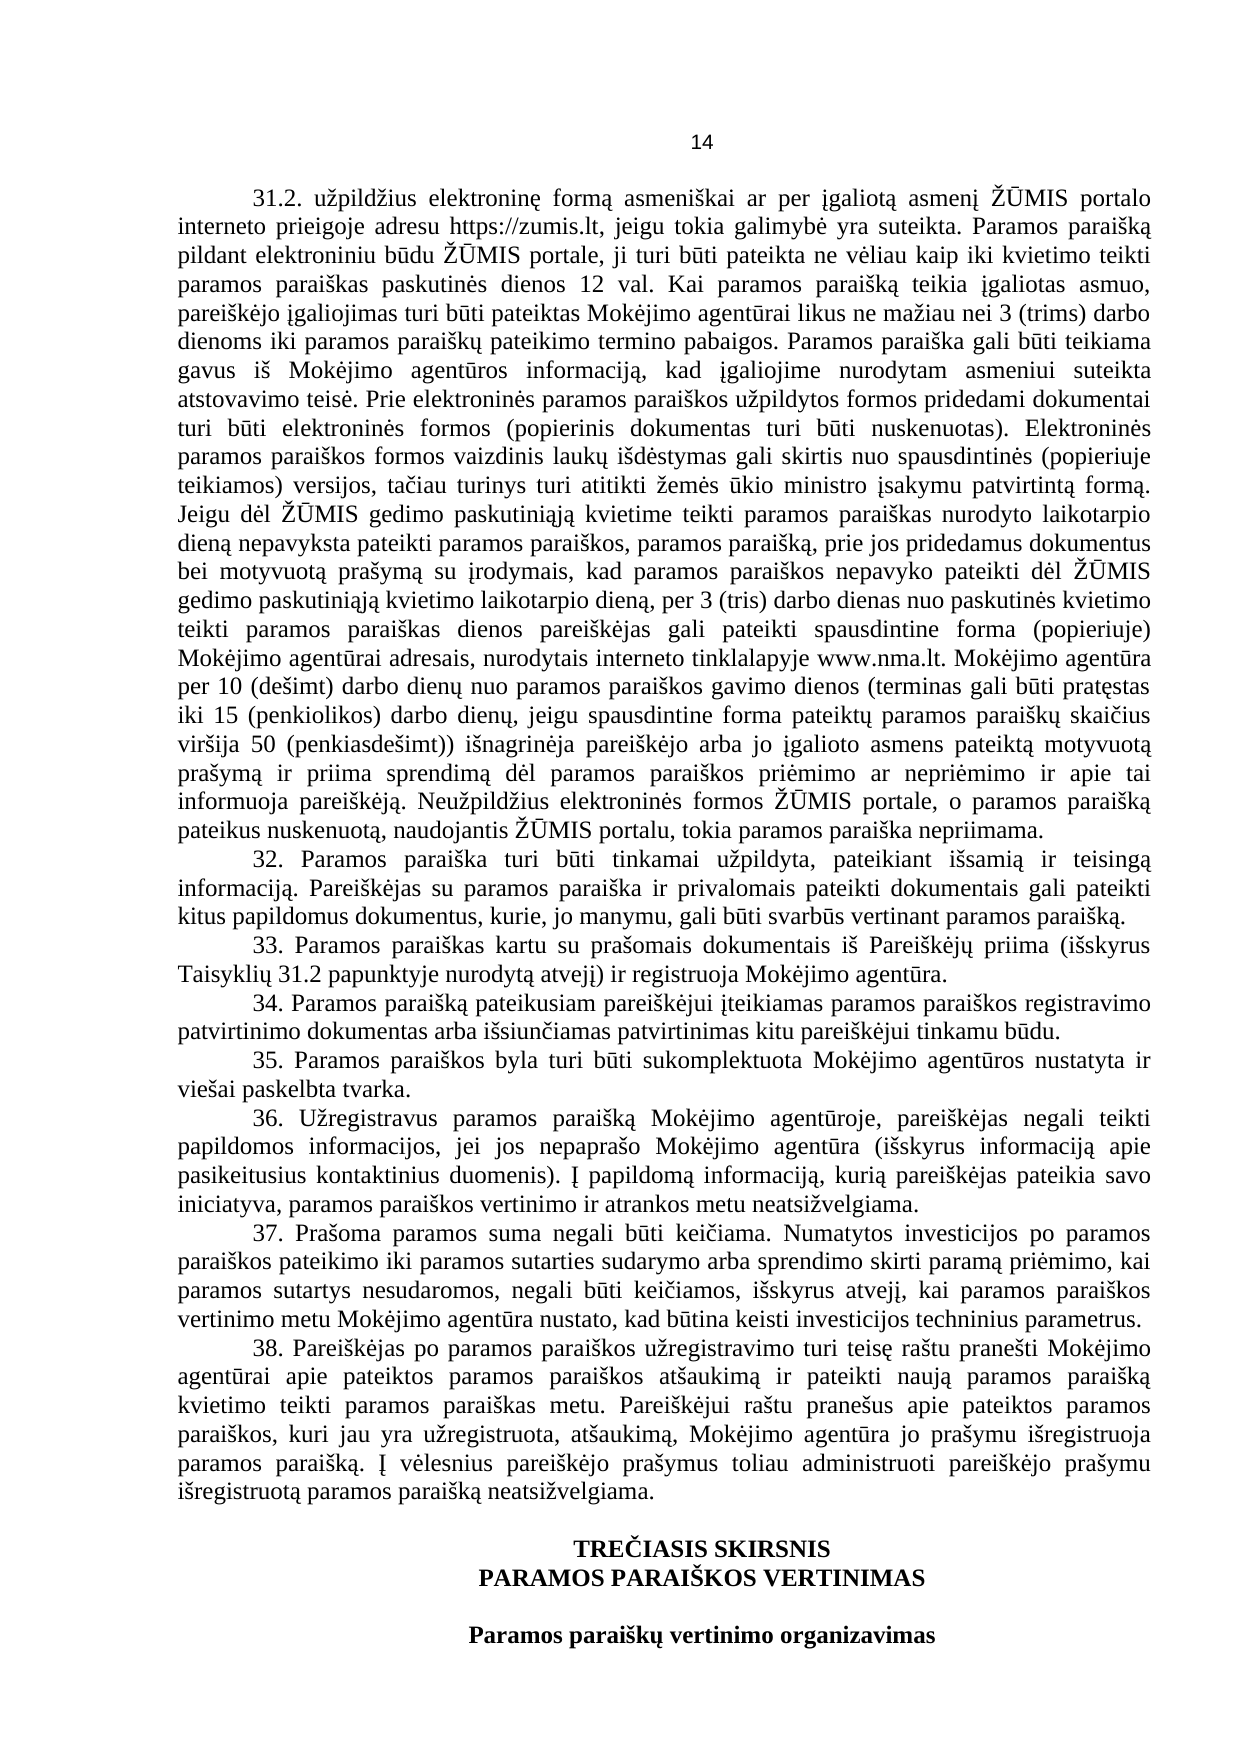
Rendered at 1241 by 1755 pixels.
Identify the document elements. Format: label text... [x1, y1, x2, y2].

text 35. Paramos paraiškos byla turi būti sukomplektuota Mokėjimo agentūros nustatyta ir viešai paskelbta tvarka. [177, 1045, 1152, 1103]
text TREČIASIS SKIRSNIS [177, 1534, 1152, 1563]
text 38. Pareiškėjas po paramos paraiškos užregistravimo turi teisę raštu pranešti Mokėjimo agentūrai apie pateiktos paramos paraiškos atšaukimą ir pateikti naują paramos paraišką kvietimo teikti paramos paraiškas metu. Pareiškėjui raštu pranešus apie pateiktos paramos paraiškos, kuri jau yra užregistruota, atšaukimą, Mokėjimo agentūra jo prašymu išregistruoja paramos paraišką. Į vėlesnius pareiškėjo prašymus toliau administruoti pareiškėjo prašymu išregistruotą paramos paraišką neatsižvelgiama. [177, 1333, 1152, 1505]
text 36. Užregistravus paramos paraišką Mokėjimo agentūroje, pareiškėjas negali teikti papildomos informacijos, jei jos nepaprašo Mokėjimo agentūra (išskyrus informaciją apie pasikeitusius kontaktinius duomenis). Į papildomą informaciją, kurią pareiškėjas pateikia savo iniciatyva, paramos paraiškos vertinimo ir atrankos metu neatsižvelgiama. [177, 1103, 1152, 1218]
text 37. Prašoma paramos suma negali būti keičiama. Numatytos investicijos po paramos paraiškos pateikimo iki paramos sutarties sudarymo arba sprendimo skirti paramą priėmimo, kai paramos sutartys nesudaromos, negali būti keičiamos, išskyrus atvejį, kai paramos paraiškos vertinimo metu Mokėjimo agentūra nustato, kad būtina keisti investicijos techninius parametrus. [177, 1218, 1152, 1333]
text 33. Paramos paraiškas kartu su prašomais dokumentais iš Pareiškėjų priima (išskyrus Taisyklių 31.2 papunktyje nurodytą atvejį) ir registruoja Mokėjimo agentūra. [177, 930, 1152, 988]
text 31.2. užpildžius elektroninę formą asmeniškai ar per įgaliotą asmenį ŽŪMIS portalo interneto prieigoje adresu https://zumis.lt, jeigu tokia galimybė yra suteikta. Paramos paraišką pildant elektroniniu būdu ŽŪMIS portale, ji turi būti pateikta ne vėliau kaip iki kvietimo teikti paramos paraiškas paskutinės dienos 12 val. Kai paramos paraišką teikia įgaliotas asmuo, pareiškėjo įgaliojimas turi būti pateiktas Mokėjimo agentūrai likus ne mažiau nei 3 (trims) darbo dienoms iki paramos paraiškų pateikimo termino pabaigos. Paramos paraiška gali būti teikiama gavus iš Mokėjimo agentūros informaciją, kad įgaliojime nurodytam asmeniui suteikta atstovavimo teisė. Prie elektroninės paramos paraiškos užpildytos formos pridedami dokumentai turi būti elektroninės formos (popierinis dokumentas turi būti nuskenuotas). Elektroninės paramos paraiškos formos vaizdinis laukų išdėstymas gali skirtis nuo spausdintinės (popieriuje teikiamos) versijos, tačiau turinys turi atitikti žemės ūkio ministro įsakymu patvirtintą formą. Jeigu dėl ŽŪMIS gedimo paskutiniąją kvietime teikti paramos paraiškas nurodyto laikotarpio dieną nepavyksta pateikti paramos paraiškos, paramos paraišką, prie jos pridedamus dokumentus bei motyvuotą prašymą su įrodymais, kad paramos paraiškos nepavyko pateikti dėl ŽŪMIS gedimo paskutiniąją kvietimo laikotarpio dieną, per 3 (tris) darbo dienas nuo paskutinės kvietimo teikti paramos paraiškas dienos pareiškėjas gali pateikti spausdintine forma (popieriuje) Mokėjimo agentūrai adresais, nurodytais interneto tinklalapyje www.nma.lt. Mokėjimo agentūra per 10 (dešimt) darbo dienų nuo paramos paraiškos gavimo dienos (terminas gali būti pratęstas iki 15 (penkiolikos) darbo dienų, jeigu spausdintine forma pateiktų paramos paraiškų skaičius viršija 50 (penkiasdešimt)) išnagrinėja pareiškėjo arba jo įgalioto asmens pateiktą motyvuotą prašymą ir priima sprendimą dėl paramos paraiškos priėmimo ar nepriėmimo ir apie tai informuoja pareiškėją. Neužpildžius elektroninės formos ŽŪMIS portale, o paramos paraišką pateikus nuskenuotą, naudojantis ŽŪMIS portalu, tokia paramos paraiška nepriimama. [177, 183, 1152, 844]
text PARAMOS PARAIŠKOS VERTINIMAS [177, 1563, 1152, 1591]
text 34. Paramos paraišką pateikusiam pareiškėjui įteikiamas paramos paraiškos registravimo patvirtinimo dokumentas arba išsiunčiamas patvirtinimas kitu pareiškėjui tinkamu būdu. [177, 988, 1152, 1045]
text 32. Paramos paraiška turi būti tinkamai užpildyta, pateikiant išsamią ir teisingą informaciją. Pareiškėjas su paramos paraiška ir privalomais pateikti dokumentais gali pateikti kitus papildomus dokumentus, kurie, jo manymu, gali būti svarbūs vertinant paramos paraišką. [177, 844, 1152, 930]
text Paramos paraiškų vertinimo organizavimas [177, 1620, 1152, 1649]
